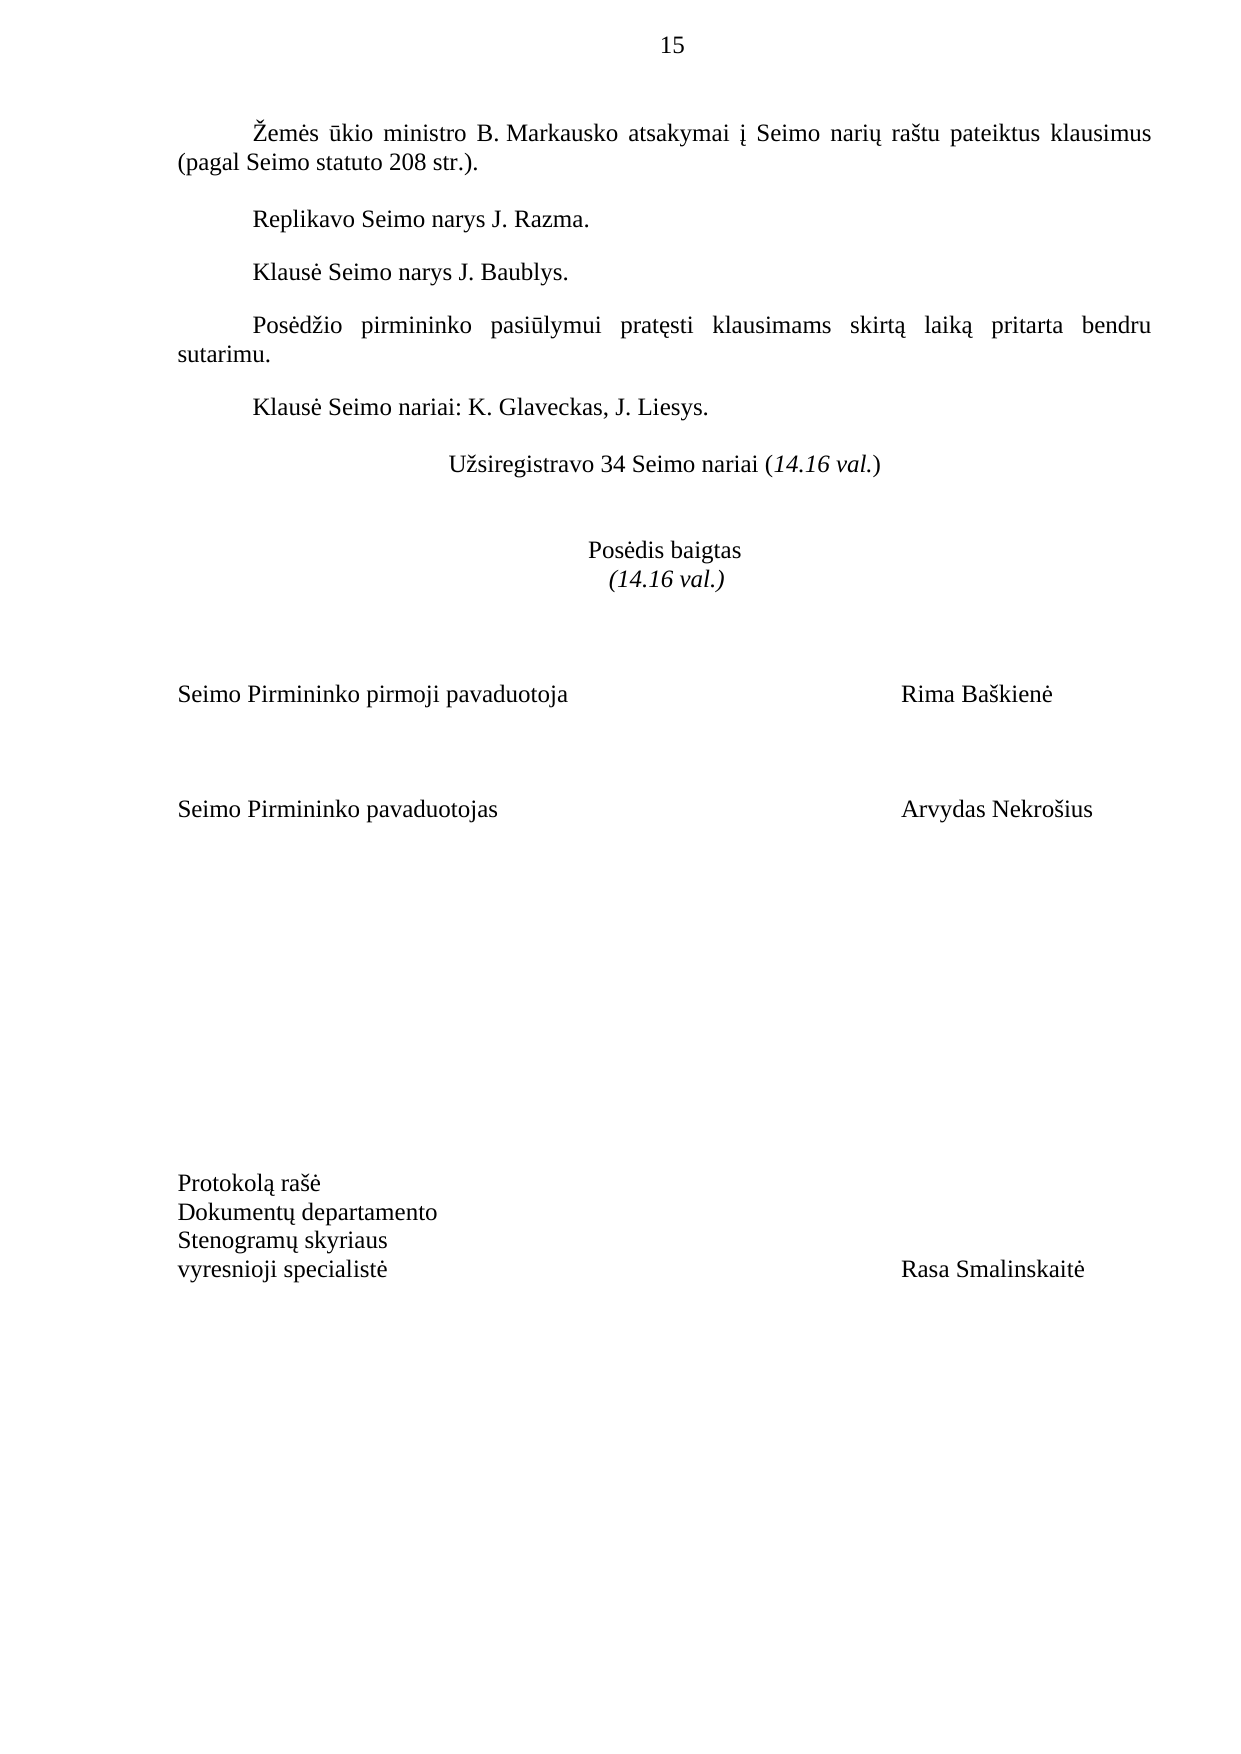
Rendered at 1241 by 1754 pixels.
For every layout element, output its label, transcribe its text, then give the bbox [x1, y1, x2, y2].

text Seimo Pirmininko pavaduotojas Arvydas Nekrošius [177, 794, 1152, 823]
text Klausė Seimo narys J. Baublys. [177, 257, 1152, 286]
text Klausė Seimo nariai: K. Glaveckas, J. Liesys. [177, 392, 1152, 420]
text Seimo Pirmininko pirmoji pavaduotoja Rima Baškienė [177, 679, 1152, 708]
text Replikavo Seimo narys J. Razma. [177, 204, 1152, 233]
text Užsiregistravo 34 Seimo nariai (14.16 val.) [177, 449, 1152, 478]
text Žemės ūkio ministro B. Markausko atsakymai į Seimo narių raštu pateiktus klausimus (pagal Seimo statuto 208 str.). [177, 118, 1152, 176]
text (14.16 val.) [177, 564, 1152, 593]
text Stenogramų skyriaus [177, 1225, 1152, 1254]
text Posėdžio pirmininko pasiūlymui pratęsti klausimams skirtą laiką pritarta bendru sutarimu. [177, 310, 1152, 367]
text vyresnioji specialistė Rasa Smalinskaitė [177, 1254, 1152, 1283]
text Posėdis baigtas [177, 535, 1152, 564]
text Dokumentų departamento [177, 1197, 1152, 1225]
text Protokolą rašė [177, 1168, 1152, 1197]
